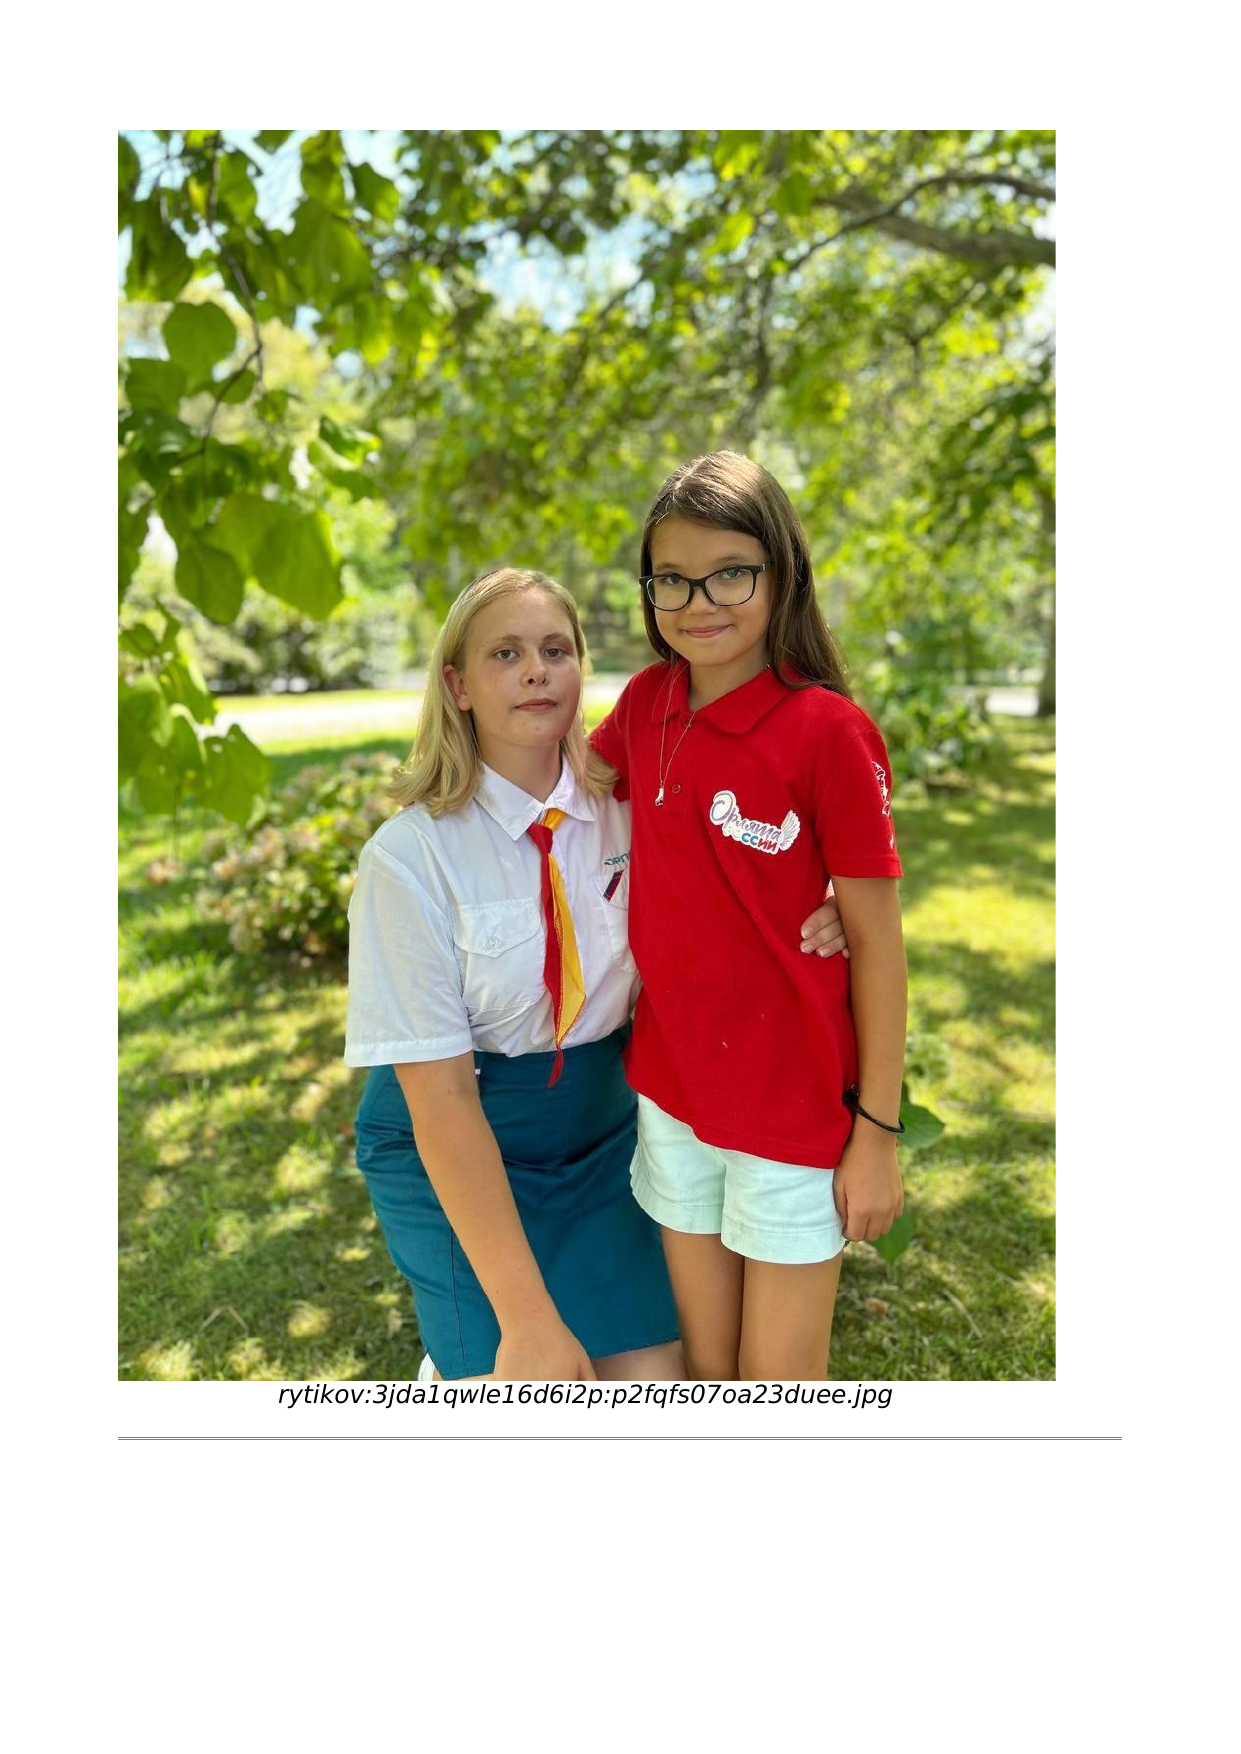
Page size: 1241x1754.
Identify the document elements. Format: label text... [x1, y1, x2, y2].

picture [118, 130, 1056, 1381]
text rytikov:3jda1qwle16d6i2p:p2fqfs07oa23duee.jpg [118, 1381, 1056, 1410]
